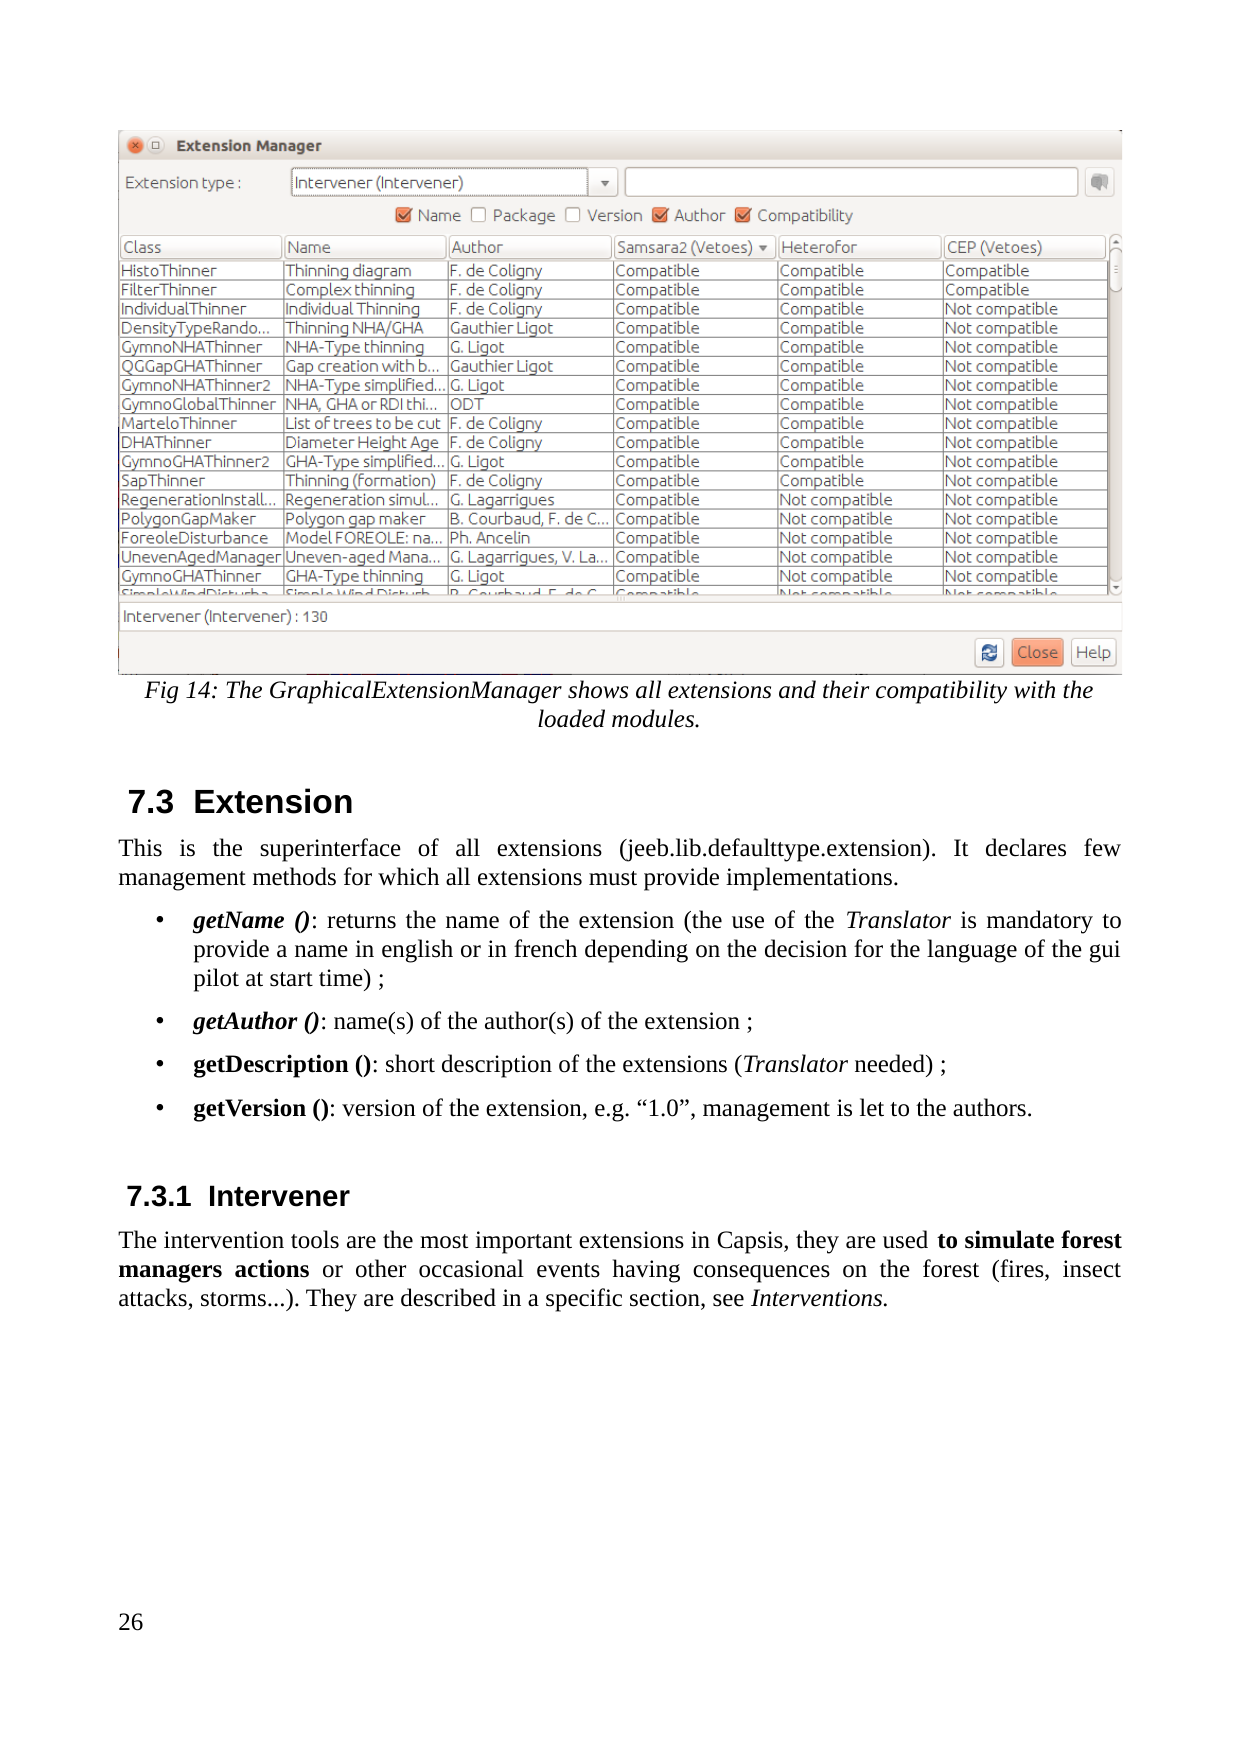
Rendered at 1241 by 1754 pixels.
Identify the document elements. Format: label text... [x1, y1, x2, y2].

text Fig 14: The GraphicalExtensionManager shows all extensions and their compatibility with the loaded modules. [118, 675, 1122, 732]
list getName (): returns the name of the extension (the use of the Translator is mandatory to provide a name in english or in french depending on the decision for the language of the gui pilot at start time) ; [156, 905, 1122, 991]
text This is the superinterface of all extensions (jeeb.lib.defaulttype.extension). It declares few management methods for which all extensions must provide implementations. [118, 833, 1122, 891]
text The intervention tools are the most important extensions in Capsis, they are used to simulate forest managers actions or other occasional events having consequences on the forest (fires, insect attacks, storms...). They are described in a specific section, see Interventions. [118, 1226, 1122, 1312]
subtitle Intervener [118, 1179, 1122, 1213]
list getVersion (): version of the extension, e.g. “1.0”, management is let to the authors. [156, 1093, 1122, 1121]
list getAuthor (): name(s) of the author(s) of the extension ; [156, 1006, 1122, 1035]
subtitle Extension [118, 782, 1122, 821]
list getDescription (): short description of the extensions (Translator needed) ; [156, 1049, 1122, 1078]
picture [118, 130, 1123, 675]
